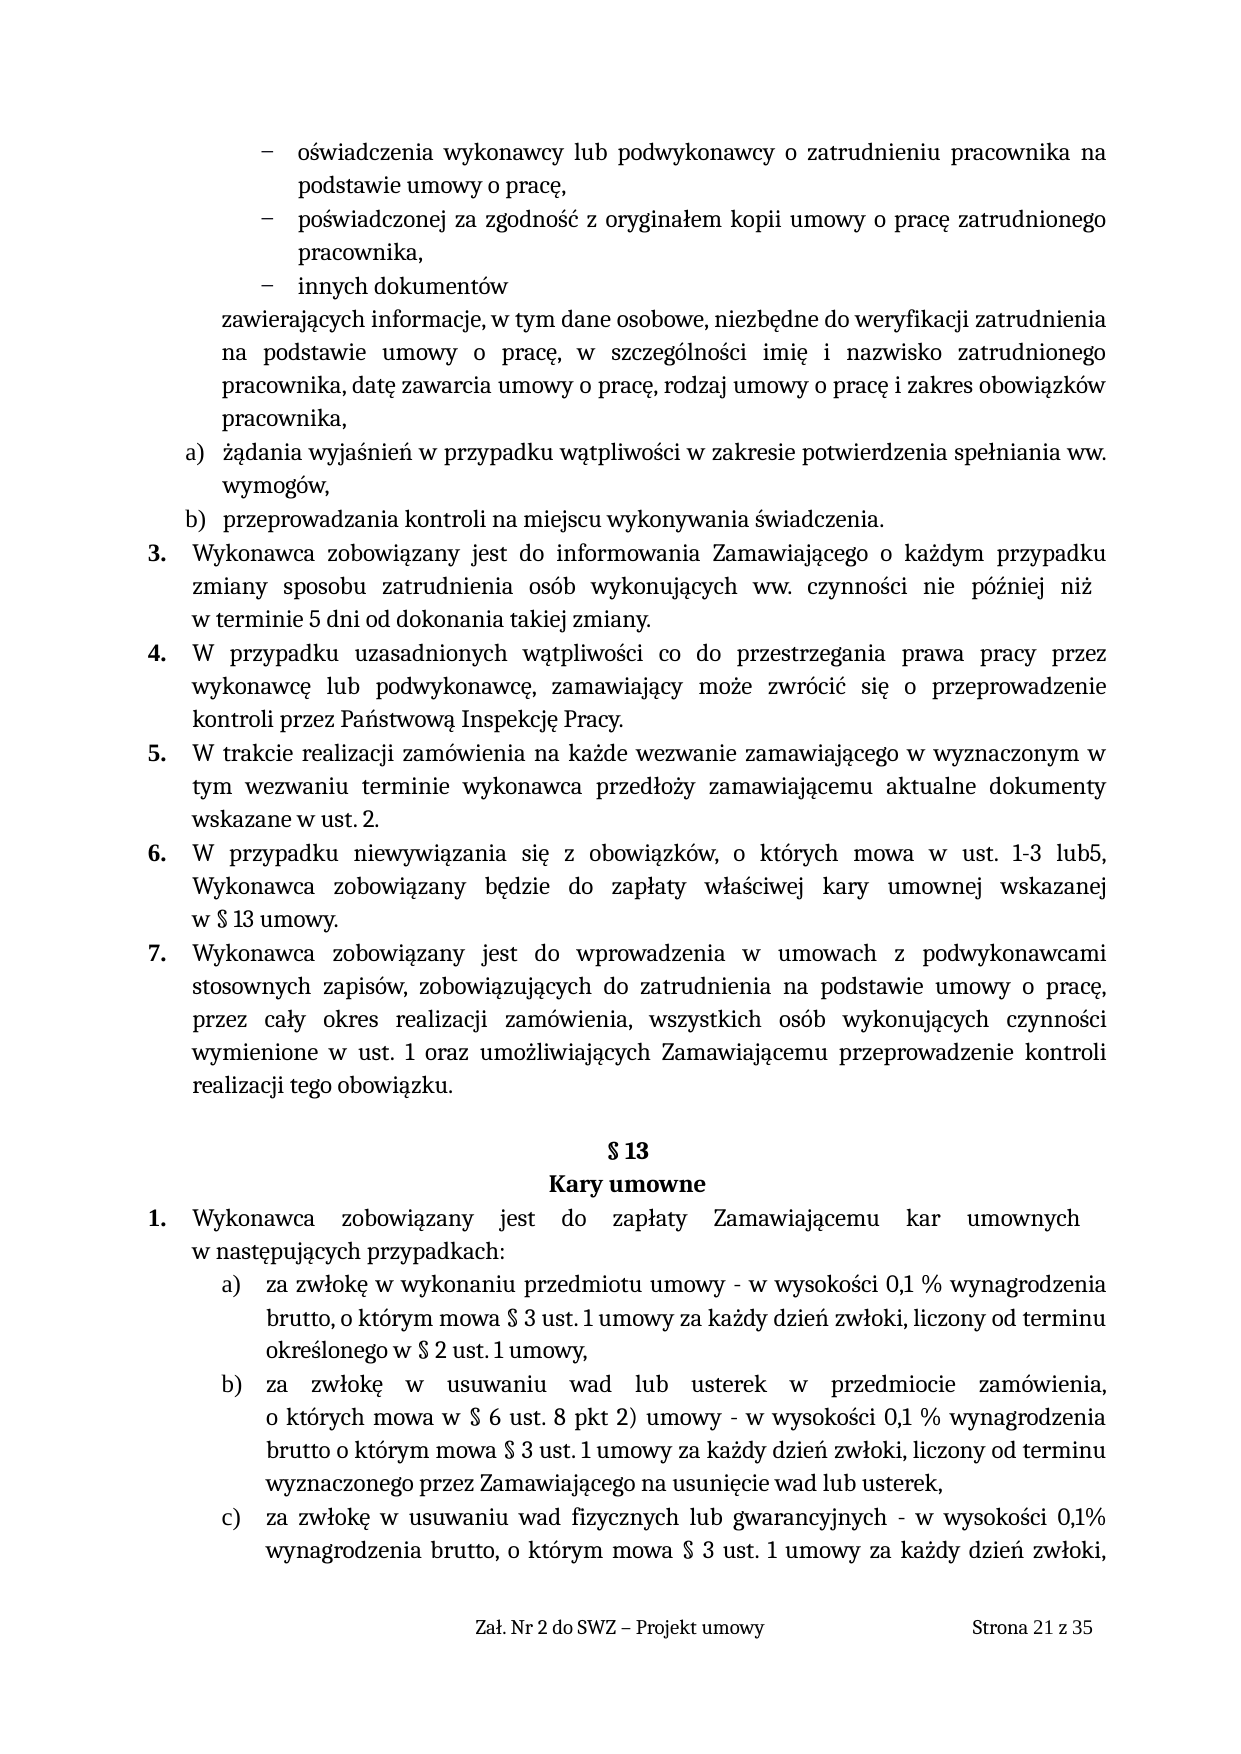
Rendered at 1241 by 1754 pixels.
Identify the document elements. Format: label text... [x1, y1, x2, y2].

list za zwłokę w usuwaniu wad fizycznych lub gwarancyjnych - w wysokości 0,1% wynagrodzenia brutto, o którym mowa § 3 ust. 1 umowy za każdy dzień zwłoki, [221, 1502, 1107, 1565]
list oświadczenia wykonawcy lub podwykonawcy o zatrudnieniu pracownika na podstawie umowy o pracę, [260, 137, 1107, 200]
list W przypadku niewywiązania się z obowiązków, o których mowa w ust. 1-3 lub5, Wykonawca zobowiązany będzie do zapłaty właściwej kary umownej wskazanej w § 13 umowy. [148, 838, 1107, 933]
text zawierających informacje, w tym dane osobowe, niezbędne do weryfikacji zatrudnienia na podstawie umowy o pracę, w szczególności imię i nazwisko zatrudnionego pracownika, datę zawarcia umowy o pracę, rodzaj umowy o pracę i zakres obowiązków pracownika, [221, 305, 1107, 433]
list żądania wyjaśnień w przypadku wątpliwości w zakresie potwierdzenia spełniania ww. wymogów, [185, 437, 1107, 500]
list Wykonawca zobowiązany jest do informowania Zamawiającego o każdym przypadku zmiany sposobu zatrudnienia osób wykonujących ww. czynności nie później niż w terminie 5 dni od dokonania takiej zmiany. [148, 538, 1107, 634]
list innych dokumentów [260, 271, 1107, 301]
list Wykonawca zobowiązany jest do wprowadzenia w umowach z podwykonawcami stosownych zapisów, zobowiązujących do zatrudnienia na podstawie umowy o pracę, przez cały okres realizacji zamówienia, wszystkich osób wykonujących czynności wymienione w ust. 1 oraz umożliwiających Zamawiającemu przeprowadzenie kontroli realizacji tego obowiązku. [148, 938, 1107, 1099]
list Wykonawca zobowiązany jest do zapłaty Zamawiającemu kar umownych w następujących przypadkach: [148, 1203, 1107, 1265]
text Kary umowne [148, 1170, 1107, 1198]
list za zwłokę w usuwaniu wad lub usterek w przedmiocie zamówienia, o których mowa w § 6 ust. 8 pkt 2) umowy - w wysokości 0,1 % wynagrodzenia brutto o którym mowa § 3 ust. 1 umowy za każdy dzień zwłoki, liczony od terminu wyznaczonego przez Zamawiającego na usunięcie wad lub usterek, [221, 1369, 1107, 1498]
list przeprowadzania kontroli na miejscu wykonywania świadczenia. [185, 504, 1107, 534]
list W przypadku uzasadnionych wątpliwości co do przestrzegania prawa pracy przez wykonawcę lub podwykonawcę, zamawiający może zwrócić się o przeprowadzenie kontroli przez Państwową Inspekcję Pracy. [148, 638, 1107, 734]
list W trakcie realizacji zamówienia na każde wezwanie zamawiającego w wyznaczonym w tym wezwaniu terminie wykonawca przedłoży zamawiającemu aktualne dokumenty wskazane w ust. 2. [148, 738, 1107, 833]
text § 13 [148, 1137, 1107, 1165]
list za zwłokę w wykonaniu przedmiotu umowy - w wysokości 0,1 % wynagrodzenia brutto, o którym mowa § 3 ust. 1 umowy za każdy dzień zwłoki, liczony od terminu określonego w § 2 ust. 1 umowy, [221, 1269, 1107, 1365]
list poświadczonej za zgodność z oryginałem kopii umowy o pracę zatrudnionego pracownika, [260, 204, 1107, 267]
